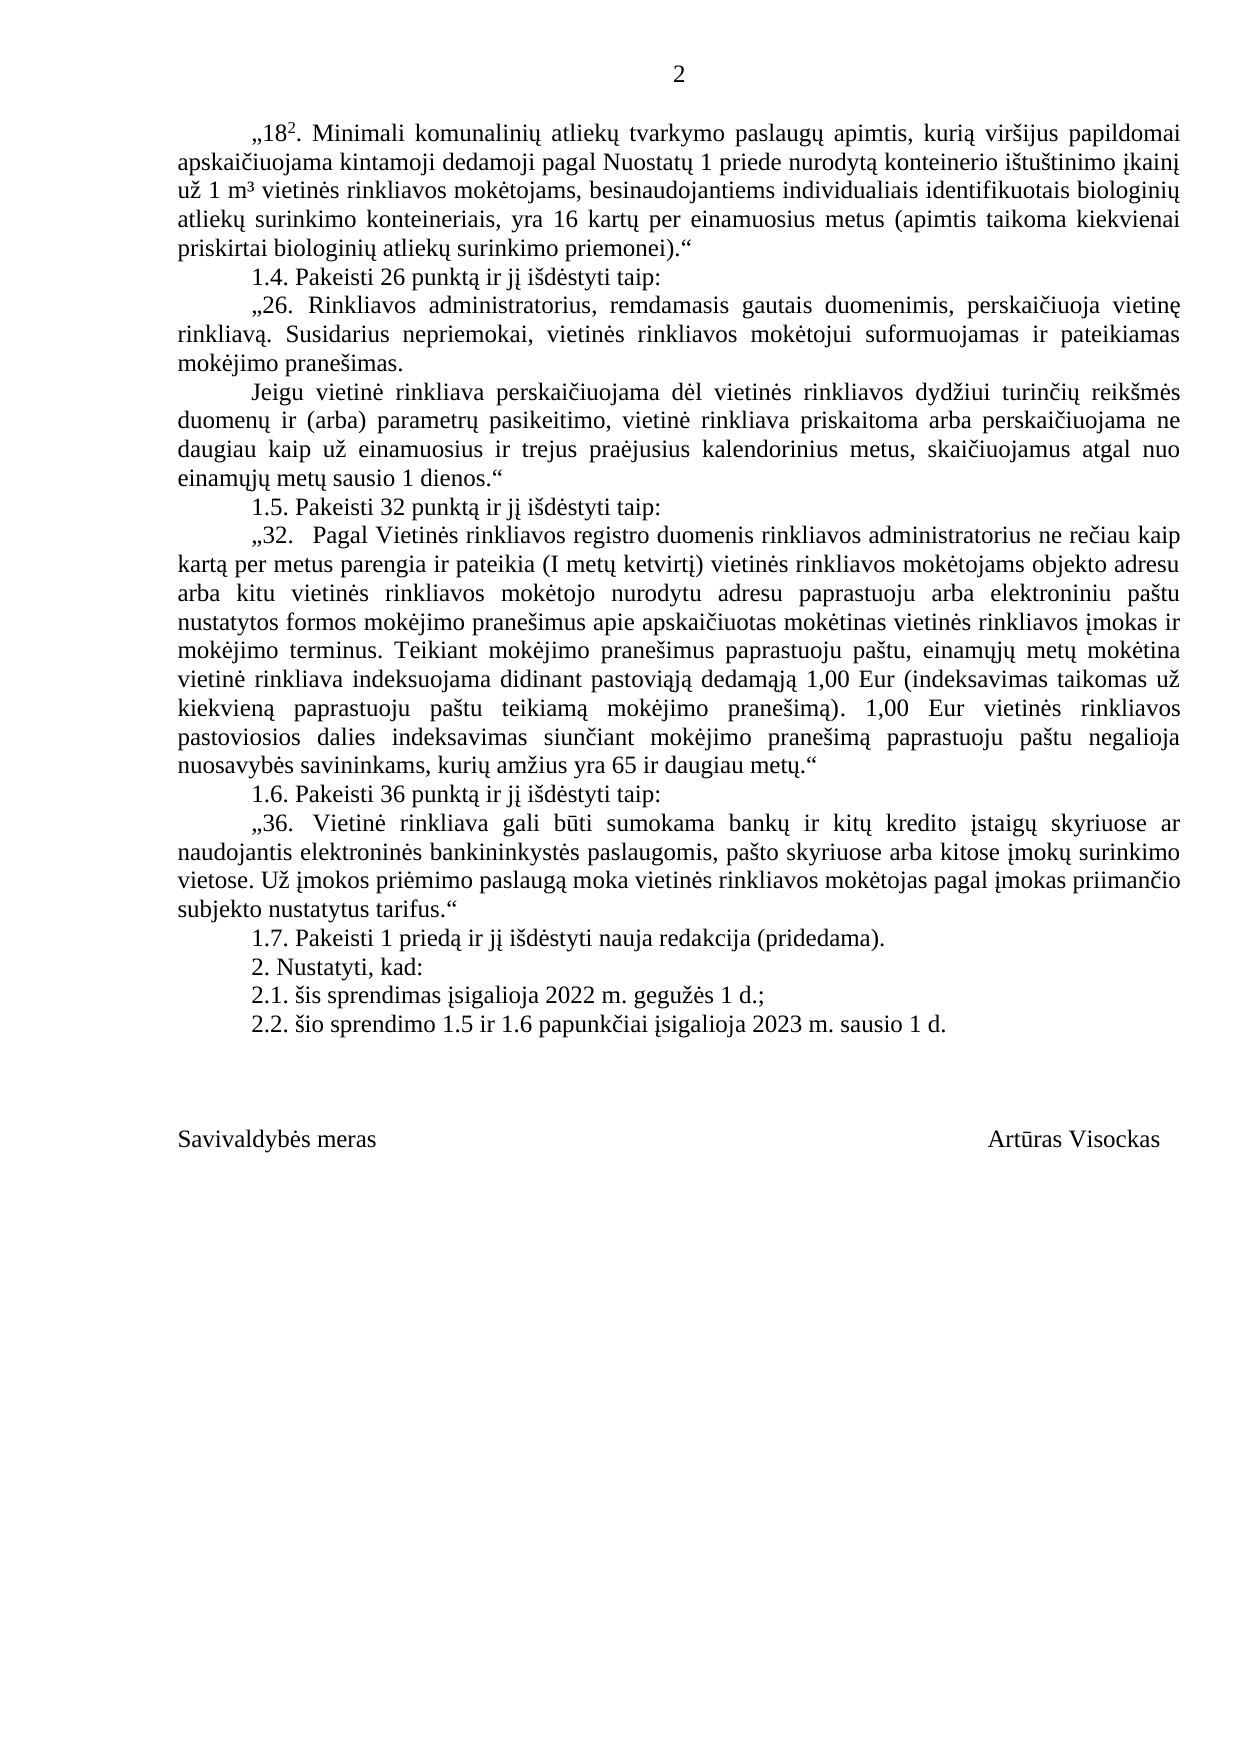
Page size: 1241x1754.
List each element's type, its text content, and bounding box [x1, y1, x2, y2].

text Jeigu vietinė rinkliava perskaičiuojama dėl vietinės rinkliavos dydžiui turinčių reikšmės duomenų ir (arba) parametrų pasikeitimo, vietinė rinkliava priskaitoma arba perskaičiuojama ne daugiau kaip už einamuosius ir trejus praėjusius kalendorinius metus, skaičiuojamus atgal nuo einamųjų metų sausio 1 dienos.“ [177, 377, 1181, 492]
text „26. Rinkliavos administratorius, remdamasis gautais duomenimis, perskaičiuoja vietinę rinkliavą. Susidarius nepriemokai, vietinės rinkliavos mokėtojui suformuojamas ir pateikiamas mokėjimo pranešimas. [177, 291, 1181, 377]
text 1.4. Pakeisti 26 punktą ir jį išdėstyti taip: [177, 262, 1181, 291]
text Savivaldybės meras Artūras Visockas [177, 1124, 1181, 1153]
text „36. Vietinė rinkliava gali būti sumokama bankų ir kitų kredito įstaigų skyriuose ar naudojantis elektroninės bankininkystės paslaugomis, pašto skyriuose arba kitose įmokų surinkimo vietose. Už įmokos priėmimo paslaugą moka vietinės rinkliavos mokėtojas pagal įmokas priimančio subjekto nustatytus tarifus.“ [177, 808, 1181, 923]
text 2.2. šio sprendimo 1.5 ir 1.6 papunkčiai įsigalioja 2023 m. sausio 1 d. [177, 1009, 1181, 1038]
text 2. Nustatyti, kad: [177, 952, 1181, 981]
text 1.6. Pakeisti 36 punktą ir jį išdėstyti taip: [177, 779, 1181, 808]
text 2.1. šis sprendimas įsigalioja 2022 m. gegužės 1 d.; [177, 981, 1181, 1009]
text 1.5. Pakeisti 32 punktą ir jį išdėstyti taip: [177, 492, 1181, 521]
text „182. Minimali komunalinių atliekų tvarkymo paslaugų apimtis, kurią viršijus papildomai apskaičiuojama kintamoji dedamoji pagal Nuostatų 1 priede nurodytą konteinerio ištuštinimo įkainį už 1 m³ vietinės rinkliavos mokėtojams, besinaudojantiems individualiais identifikuotais biologinių atliekų surinkimo konteineriais, yra 16 kartų per einamuosius metus (apimtis taikoma kiekvienai priskirtai biologinių atliekų surinkimo priemonei).“ [177, 118, 1181, 262]
text 1.7. Pakeisti 1 priedą ir jį išdėstyti nauja redakcija (pridedama). [177, 923, 1181, 952]
text „32. Pagal Vietinės rinkliavos registro duomenis rinkliavos administratorius ne rečiau kaip kartą per metus parengia ir pateikia (I metų ketvirtį) vietinės rinkliavos mokėtojams objekto adresu arba kitu vietinės rinkliavos mokėtojo nurodytu adresu paprastuoju arba elektroniniu paštu nustatytos formos mokėjimo pranešimus apie apskaičiuotas mokėtinas vietinės rinkliavos įmokas ir mokėjimo terminus. Teikiant mokėjimo pranešimus paprastuoju paštu, einamųjų metų mokėtina vietinė rinkliava indeksuojama didinant pastoviąją dedamąją 1,00 Eur (indeksavimas taikomas už kiekvieną paprastuoju paštu teikiamą mokėjimo pranešimą). 1,00 Eur vietinės rinkliavos pastoviosios dalies indeksavimas siunčiant mokėjimo pranešimą paprastuoju paštu negalioja nuosavybės savininkams, kurių amžius yra 65 ir daugiau metų.“ [177, 521, 1181, 779]
